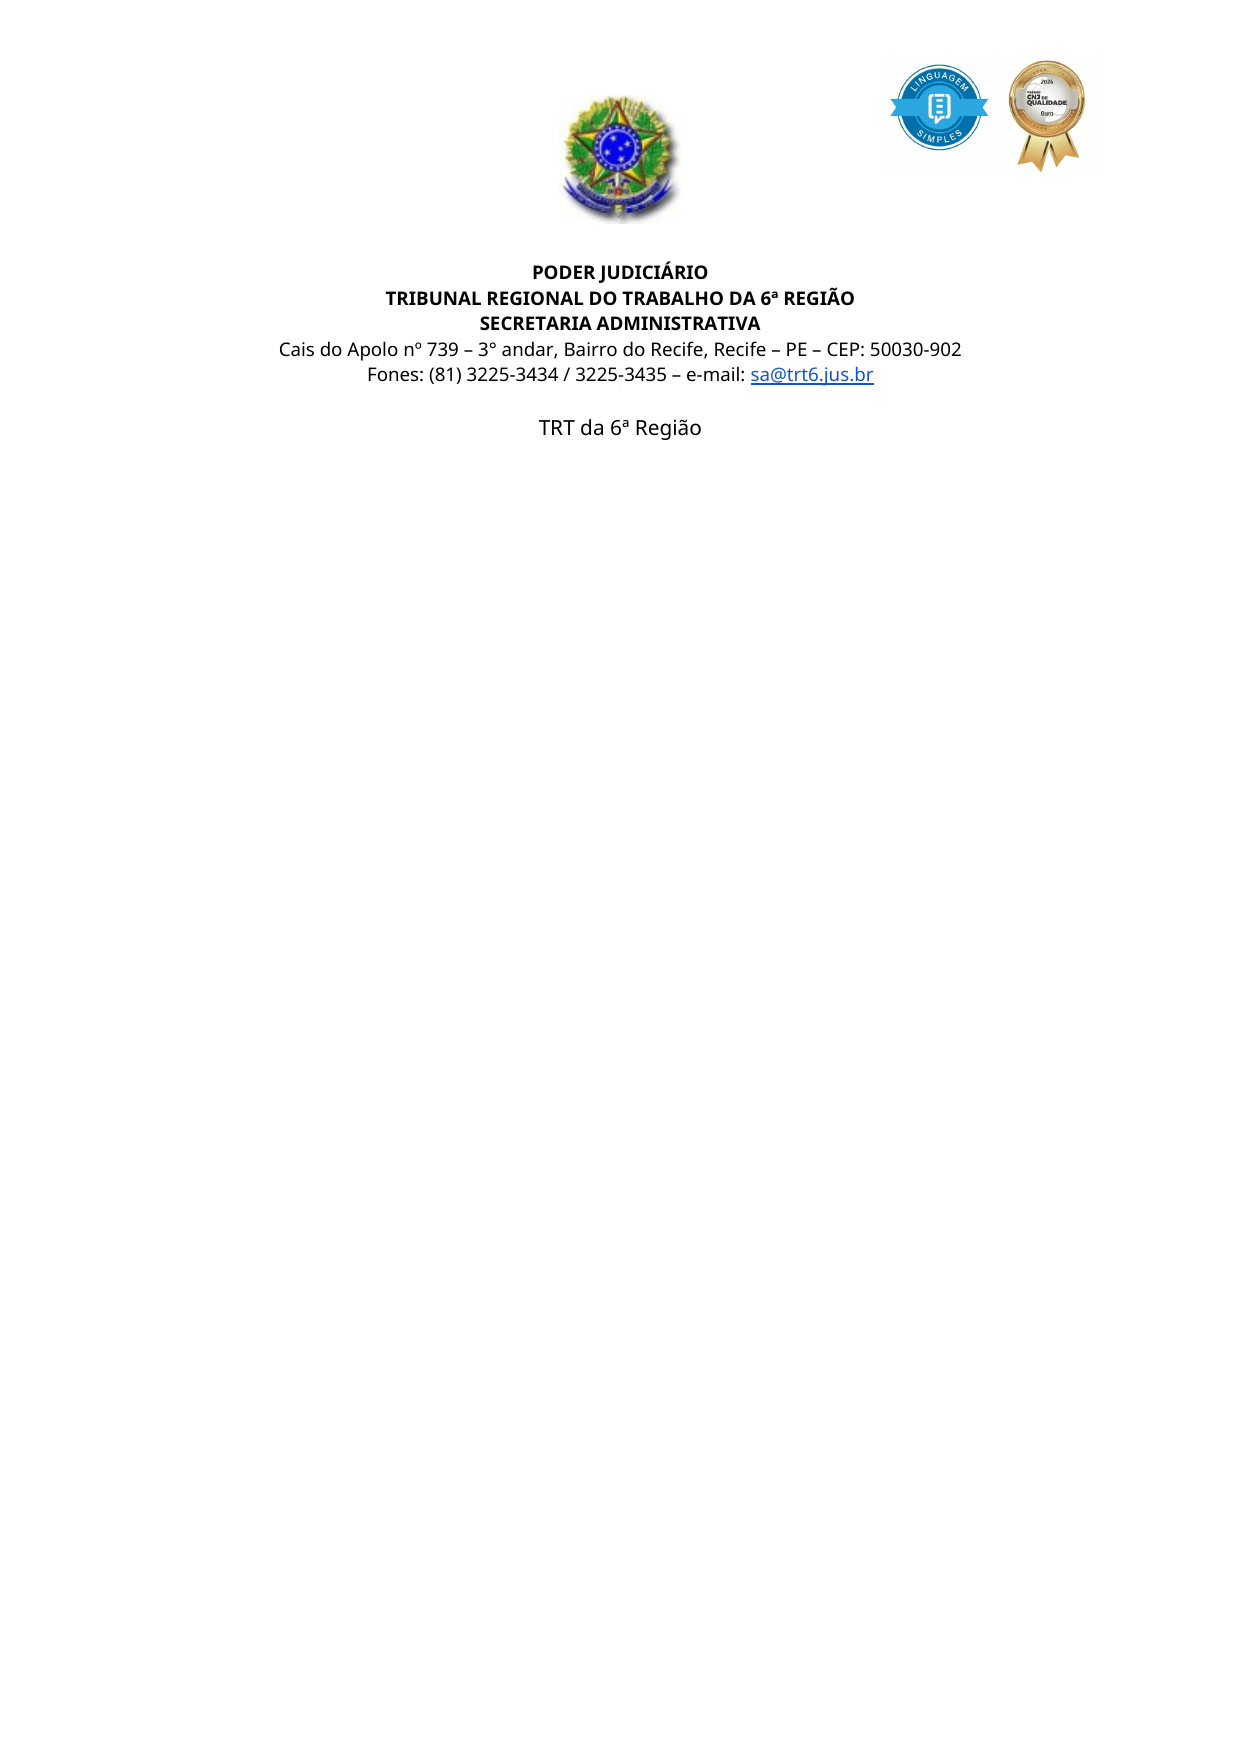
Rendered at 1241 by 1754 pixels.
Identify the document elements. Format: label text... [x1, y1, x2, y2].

picture [878, 51, 1104, 177]
text TRT da 6ª Região [150, 413, 1090, 442]
picture [559, 95, 682, 224]
